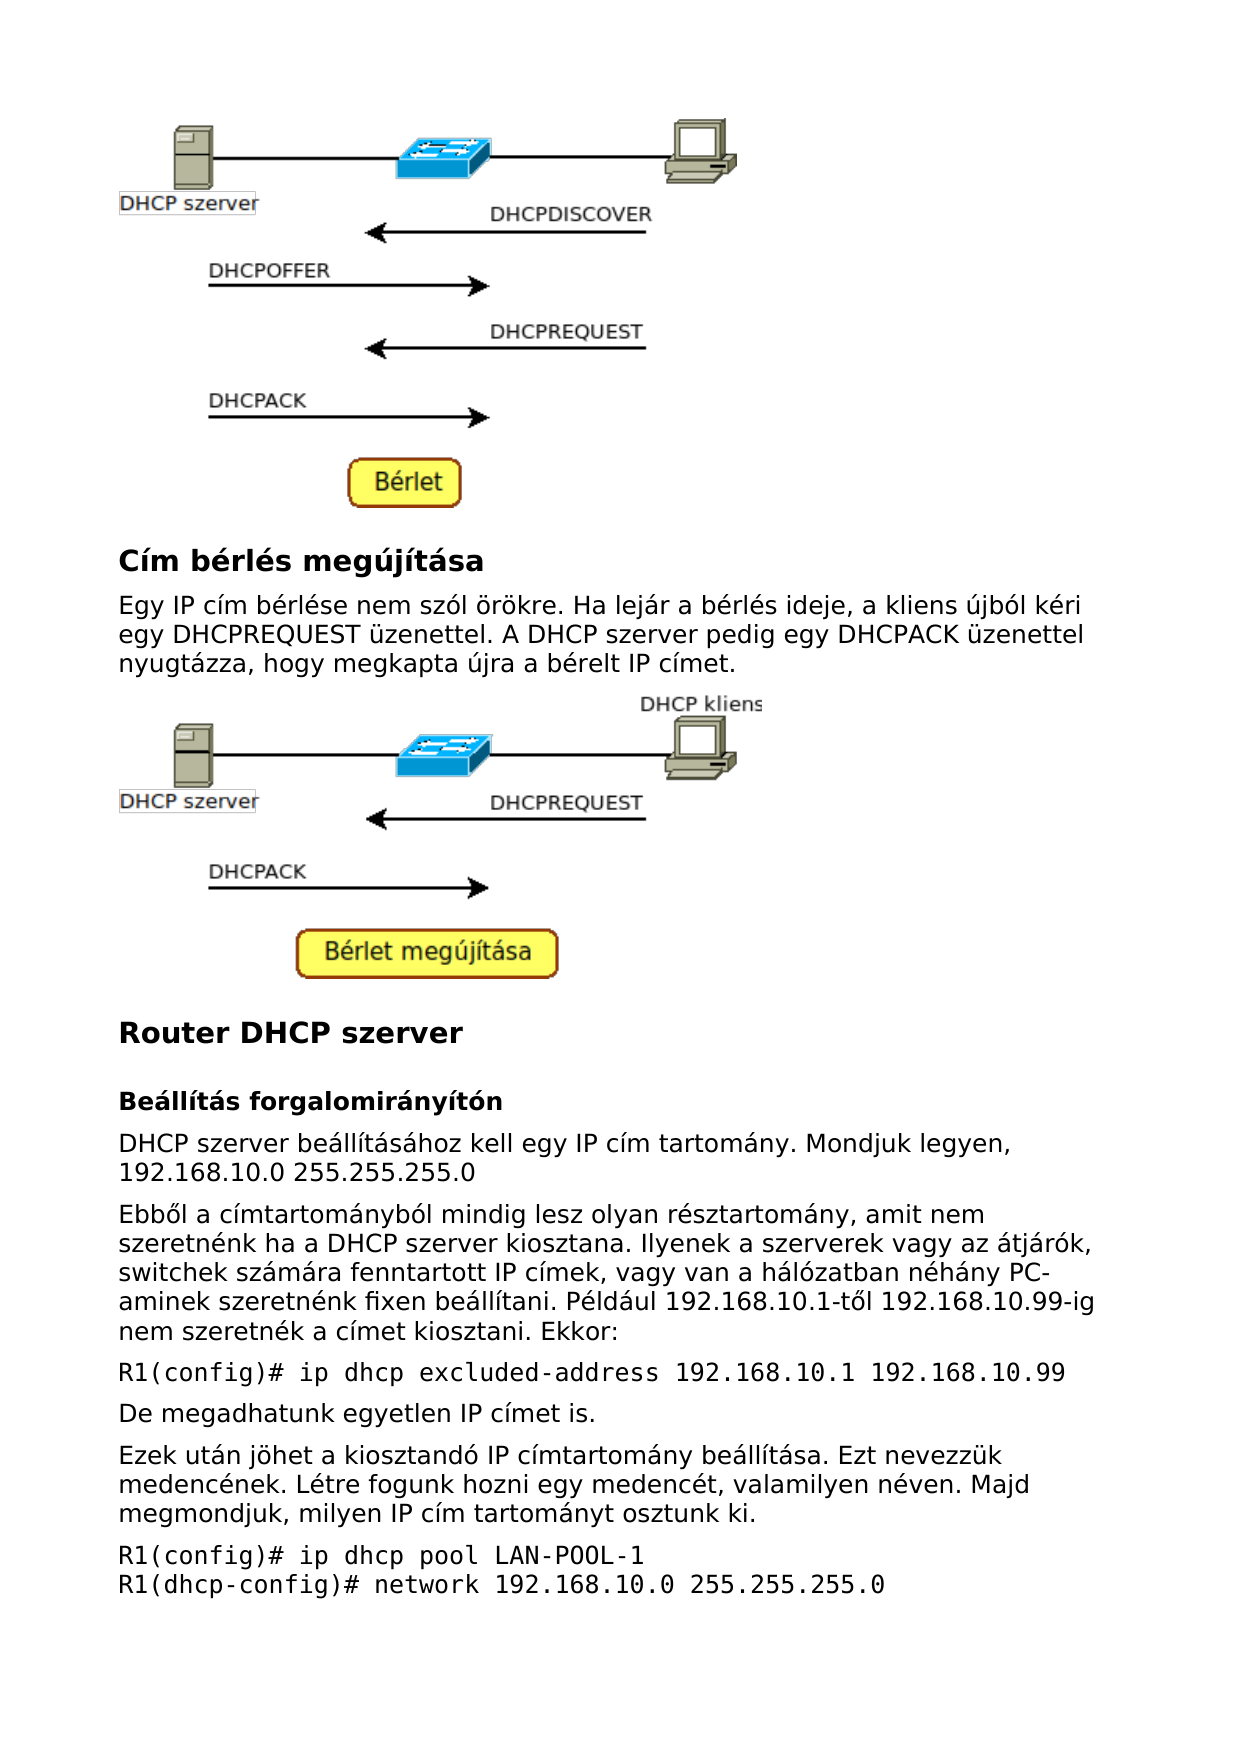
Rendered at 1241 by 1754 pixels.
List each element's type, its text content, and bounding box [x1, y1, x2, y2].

text Ebből a címtartományból mindig lesz olyan résztartomány, amit nem szeretnénk ha a DHCP szerver kiosztana. Ilyenek a szerverek vagy az átjárók, switchek számára fenntartott IP címek, vagy van a hálózatban néhány PC-aminek szeretnénk fixen beállítani. Például 192.168.10.1-től 192.168.10.99-ig nem szeretnék a címet kiosztani. Ekkor: [118, 1200, 1122, 1346]
text De megadhatunk egyetlen IP címet is. [118, 1399, 1122, 1428]
subtitle Cím bérlés megújítása [118, 545, 1122, 579]
picture [118, 691, 762, 979]
text DHCP szerver beállításához kell egy IP cím tartomány. Mondjuk legyen, 192.168.10.0 255.255.255.0 [118, 1129, 1122, 1188]
text Egy IP cím bérlése nem szól örökre. Ha lejár a bérlés ideje, a kliens újból kéri egy DHCPREQUEST üzenettel. A DHCP szerver pedig egy DHCPACK üzenettel nyugtázza, hogy megkapta újra a bérelt IP címet. [118, 591, 1122, 679]
subtitle Router DHCP szerver [118, 1016, 1122, 1050]
text R1(config)# ip dhcp excluded-address 192.168.10.1 192.168.10.99 [118, 1358, 1122, 1388]
subtitle Beállítás forgalomirányítón [118, 1088, 1122, 1117]
text R1(config)# ip dhcp pool LAN-POOL-1 R1(dhcp-config)# network 192.168.10.0 255.255.255.0 [118, 1541, 1122, 1599]
picture [118, 118, 737, 508]
text Ezek után jöhet a kiosztandó IP címtartomány beállítása. Ezt nevezzük medencének. Létre fogunk hozni egy medencét, valamilyen néven. Majd megmondjuk, milyen IP cím tartományt osztunk ki. [118, 1441, 1122, 1528]
